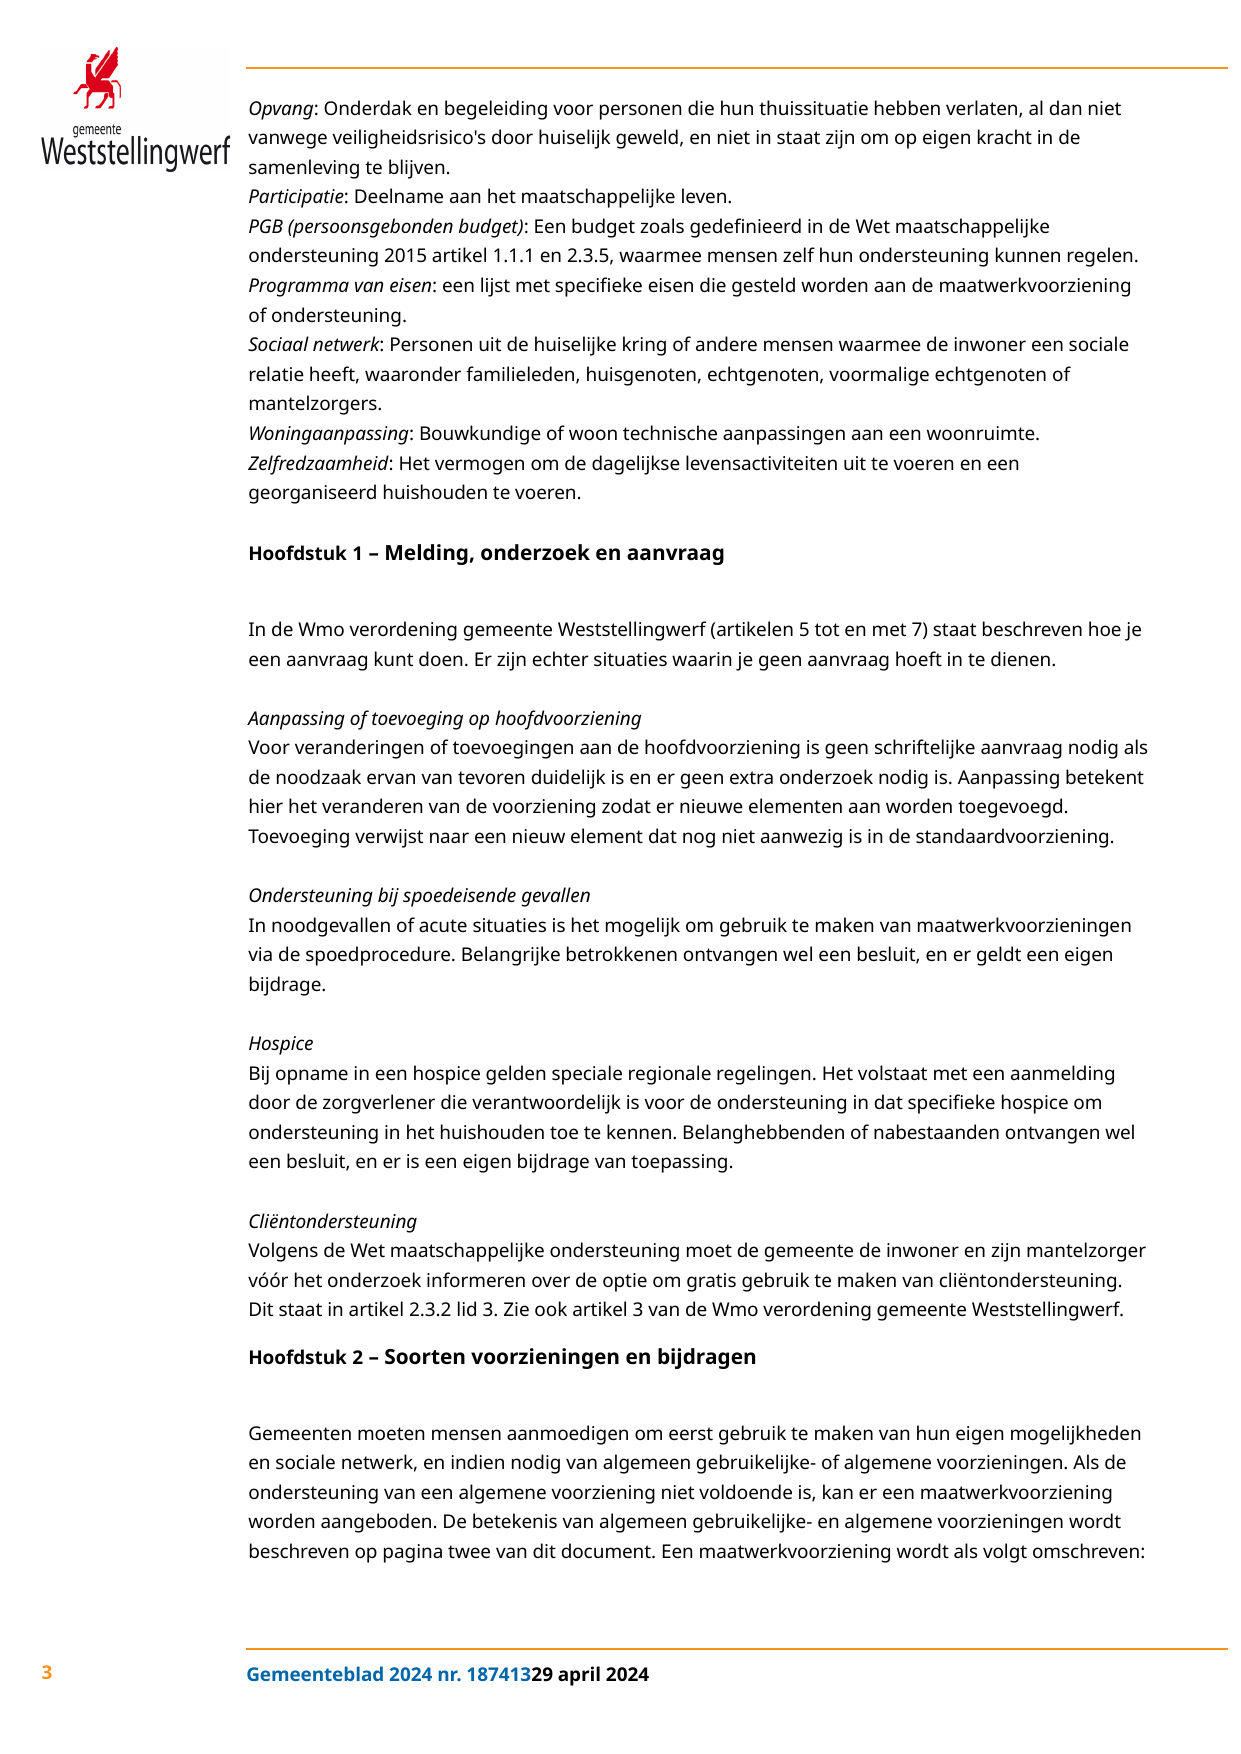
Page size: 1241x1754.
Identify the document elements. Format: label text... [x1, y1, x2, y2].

text PGB (persoonsgebonden budget): Een budget zoals gedefinieerd in de Wet maatschappelijke ondersteuning 2015 artikel 1.1.1 en 2.3.5, waarmee mensen zelf hun ondersteuning kunnen regelen. [248, 213, 1152, 268]
text Hospice [248, 1030, 1152, 1056]
text In noodgevallen of acute situaties is het mogelijk om gebruik te maken van maatwerkvoorzieningen via de spoedprocedure. Belangrijke betrokkenen ontvangen wel een besluit, en er geldt een eigen bijdrage. [248, 912, 1152, 997]
text Voor veranderingen of toevoegingen aan de hoofdvoorziening is geen schriftelijke aanvraag nodig als de noodzaak ervan van tevoren duidelijk is en er geen extra onderzoek nodig is. Aanpassing betekent hier het veranderen van de voorziening zodat er nieuwe elementen aan worden toegevoegd. Toevoeging verwijst naar een nieuw element dat nog niet aanwezig is in de standaardvoorziening. [248, 734, 1152, 849]
picture [41, 47, 231, 172]
text Cliëntondersteuning [248, 1208, 1152, 1234]
text Participatie: Deelname aan het maatschappelijke leven. [248, 183, 1152, 209]
text Ondersteuning bij spoedeisende gevallen [248, 882, 1152, 908]
text Programma van eisen: een lijst met specifieke eisen die gesteld worden aan de maatwerkvoorziening of ondersteuning. [248, 272, 1152, 328]
text Hoofdstuk 1 – Melding, onderzoek en aanvraag [248, 538, 1152, 567]
text Sociaal netwerk: Personen uit de huiselijke kring of andere mensen waarmee de inwoner een sociale relatie heeft, waaronder familieleden, huisgenoten, echtgenoten, voormalige echtgenoten of mantelzorgers. [248, 331, 1152, 416]
text Opvang: Onderdak en begeleiding voor personen die hun thuissituatie hebben verlaten, al dan niet vanwege veiligheidsrisico's door huiselijk geweld, en niet in staat zijn om op eigen kracht in de samenleving te blijven. [248, 95, 1152, 180]
text Zelfredzaamheid: Het vermogen om de dagelijkse levensactiviteiten uit te voeren en een georganiseerd huishouden te voeren. [248, 450, 1152, 505]
text Bij opname in een hospice gelden speciale regionale regelingen. Het volstaat met een aanmelding door de zorgverlener die verantwoordelijk is voor de ondersteuning in dat specifieke hospice om ondersteuning in het huishouden toe te kennen. Belanghebbenden of nabestaanden ontvangen wel een besluit, en er is een eigen bijdrage van toepassing. [248, 1060, 1152, 1174]
text Volgens de Wet maatschappelijke ondersteuning moet de gemeente de inwoner en zijn mantelzorger vóór het onderzoek informeren over de optie om gratis gebruik te maken van cliëntondersteuning. Dit staat in artikel 2.3.2 lid 3. Zie ook artikel 3 van de Wmo verordening gemeente Weststellingwerf. [248, 1237, 1152, 1322]
text Gemeenten moeten mensen aanmoedigen om eerst gebruik te maken van hun eigen mogelijkheden en sociale netwerk, en indien nodig van algemeen gebruikelijke- of algemene voorzieningen. Als de ondersteuning van een algemene voorziening niet voldoende is, kan er een maatwerkvoorziening worden aangeboden. De betekenis van algemeen gebruikelijke- en algemene voorzieningen wordt beschreven op pagina twee van dit document. Een maatwerkvoorziening wordt als volgt omschreven: [248, 1420, 1152, 1564]
text Woningaanpassing: Bouwkundige of woon technische aanpassingen aan een woonruimte. [248, 420, 1152, 446]
text Aanpassing of toevoeging op hoofdvoorziening [248, 705, 1152, 731]
text Hoofdstuk 2 – Soorten voorzieningen en bijdragen [248, 1342, 1152, 1371]
text In de Wmo verordening gemeente Weststellingwerf (artikelen 5 tot en met 7) staat beschreven hoe je een aanvraag kunt doen. Er zijn echter situaties waarin je geen aanvraag hoeft in te dienen. [248, 616, 1152, 672]
